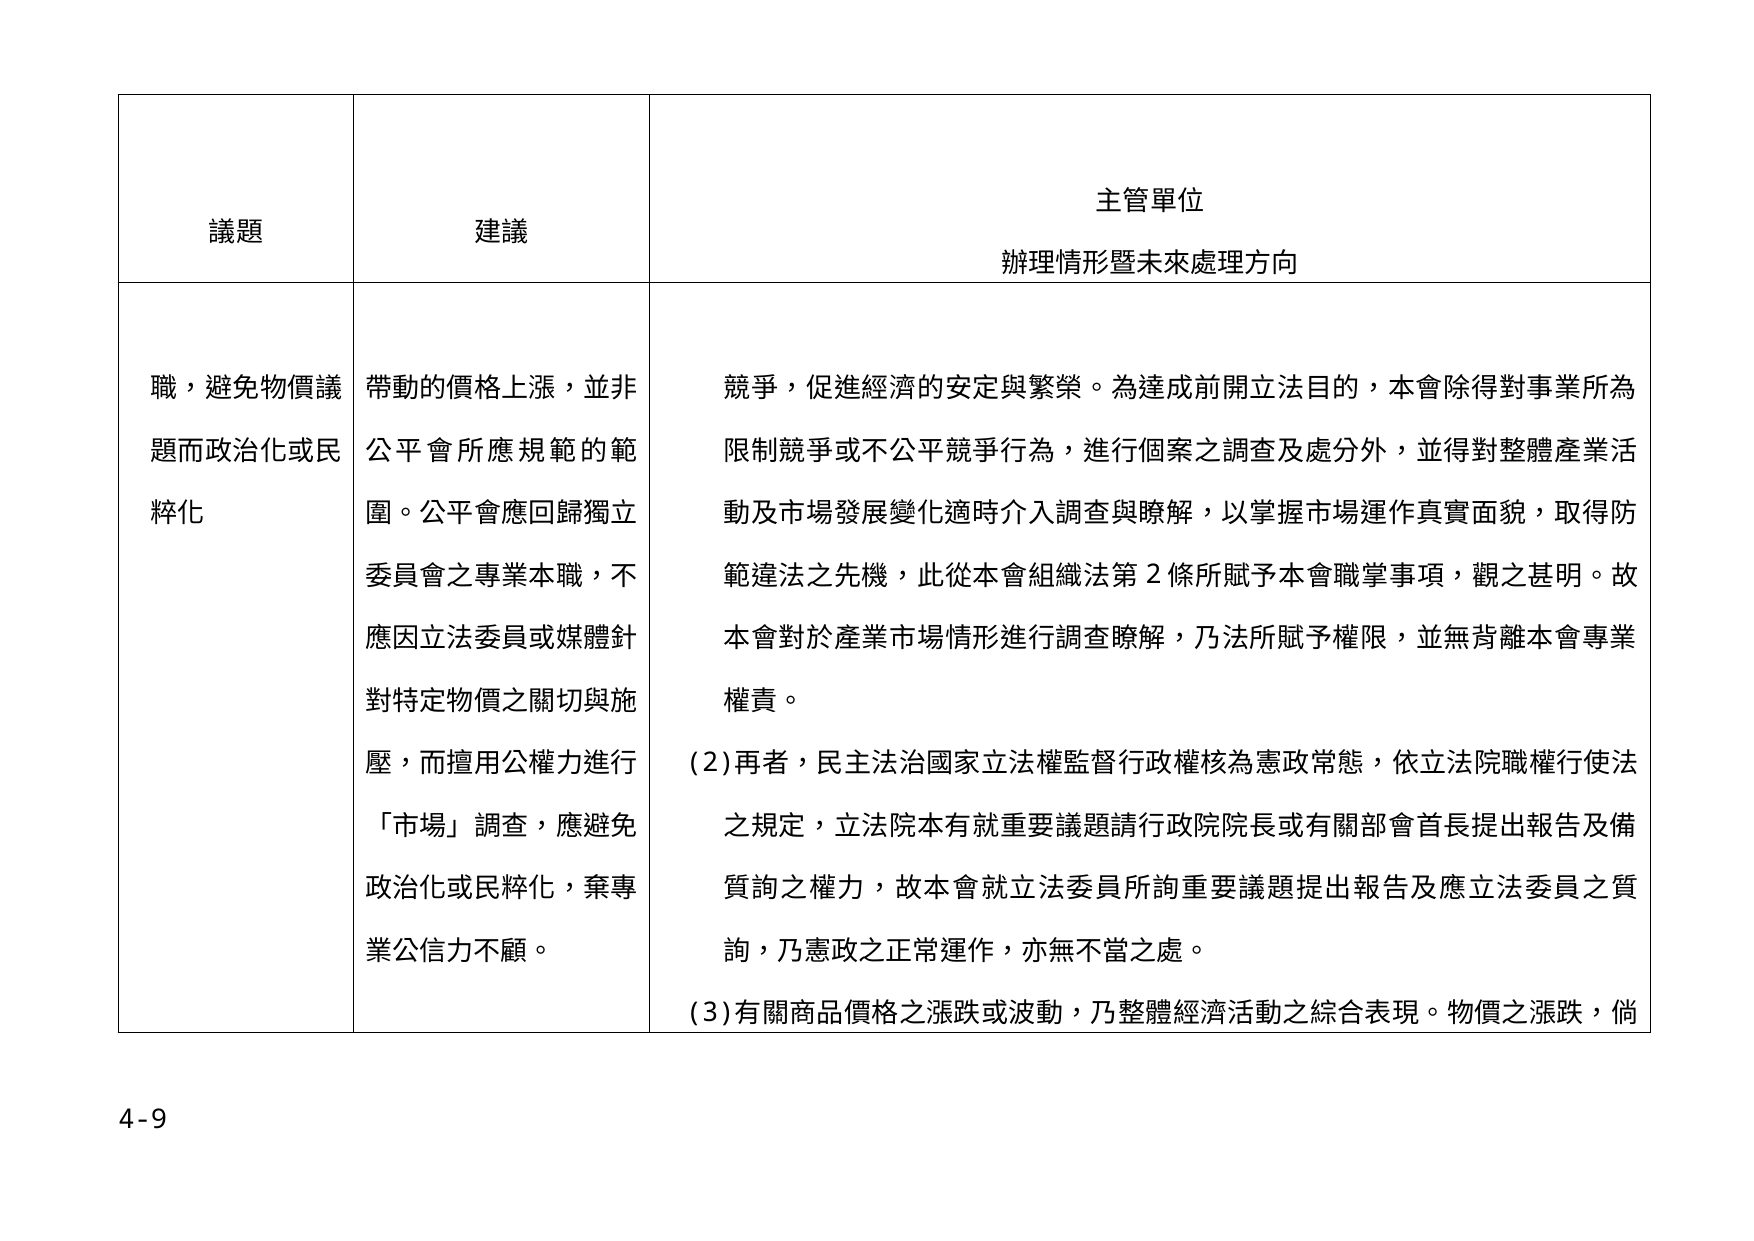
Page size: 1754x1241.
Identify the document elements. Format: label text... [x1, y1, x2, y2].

table_cell 帶動的價格上漲，並非公平會所應規範的範圍。公平會應回歸獨立委員會之專業本職，不應因立法委員或媒體針對特定物價之關切與施壓，而擅用公權力進行「市場」調查，應避免政治化或民粹化，棄專業公信力不顧。 [354, 283, 649, 1032]
table_header 主管單位 辦理情形暨未來處理方向 [650, 95, 1650, 282]
table_cell 職，避免物價議題而政治化或民粹化 [119, 283, 353, 1032]
table_header 建議 [354, 95, 649, 282]
table_header 議題 [119, 95, 353, 282]
table_cell 競爭，促進經濟的安定與繁榮。為達成前開立法目的，本會除得對事業所為限制競爭或不公平競爭行為，進行個案之調查及處分外，並得對整體產業活動及市場發展變化適時介入調查與瞭解，以掌握市場運作真實面貌，取得防範違法之先機，此從本會組織法第2條所賦予本會職掌事項，觀之甚明。故本會對於產業市場情形進行調查瞭解，乃法所賦予權限，並無背離本會專業權責。 (2)再者，民主法治國家立法權監督行政權核為憲政常態，依立法院職權行使法之規定，立法院本有就重要議題請行政院院長或有關部會首長提出報告及備質詢之權力，故本會就立法委員所詢重要議題提出報告及應立法委員之質詢，乃憲政之正常運作，亦無不當之處。 (3)有關商品價格之漲跌或波動，乃整體經濟活動之綜合表現。物價之漲跌，倘 [650, 283, 1650, 1032]
